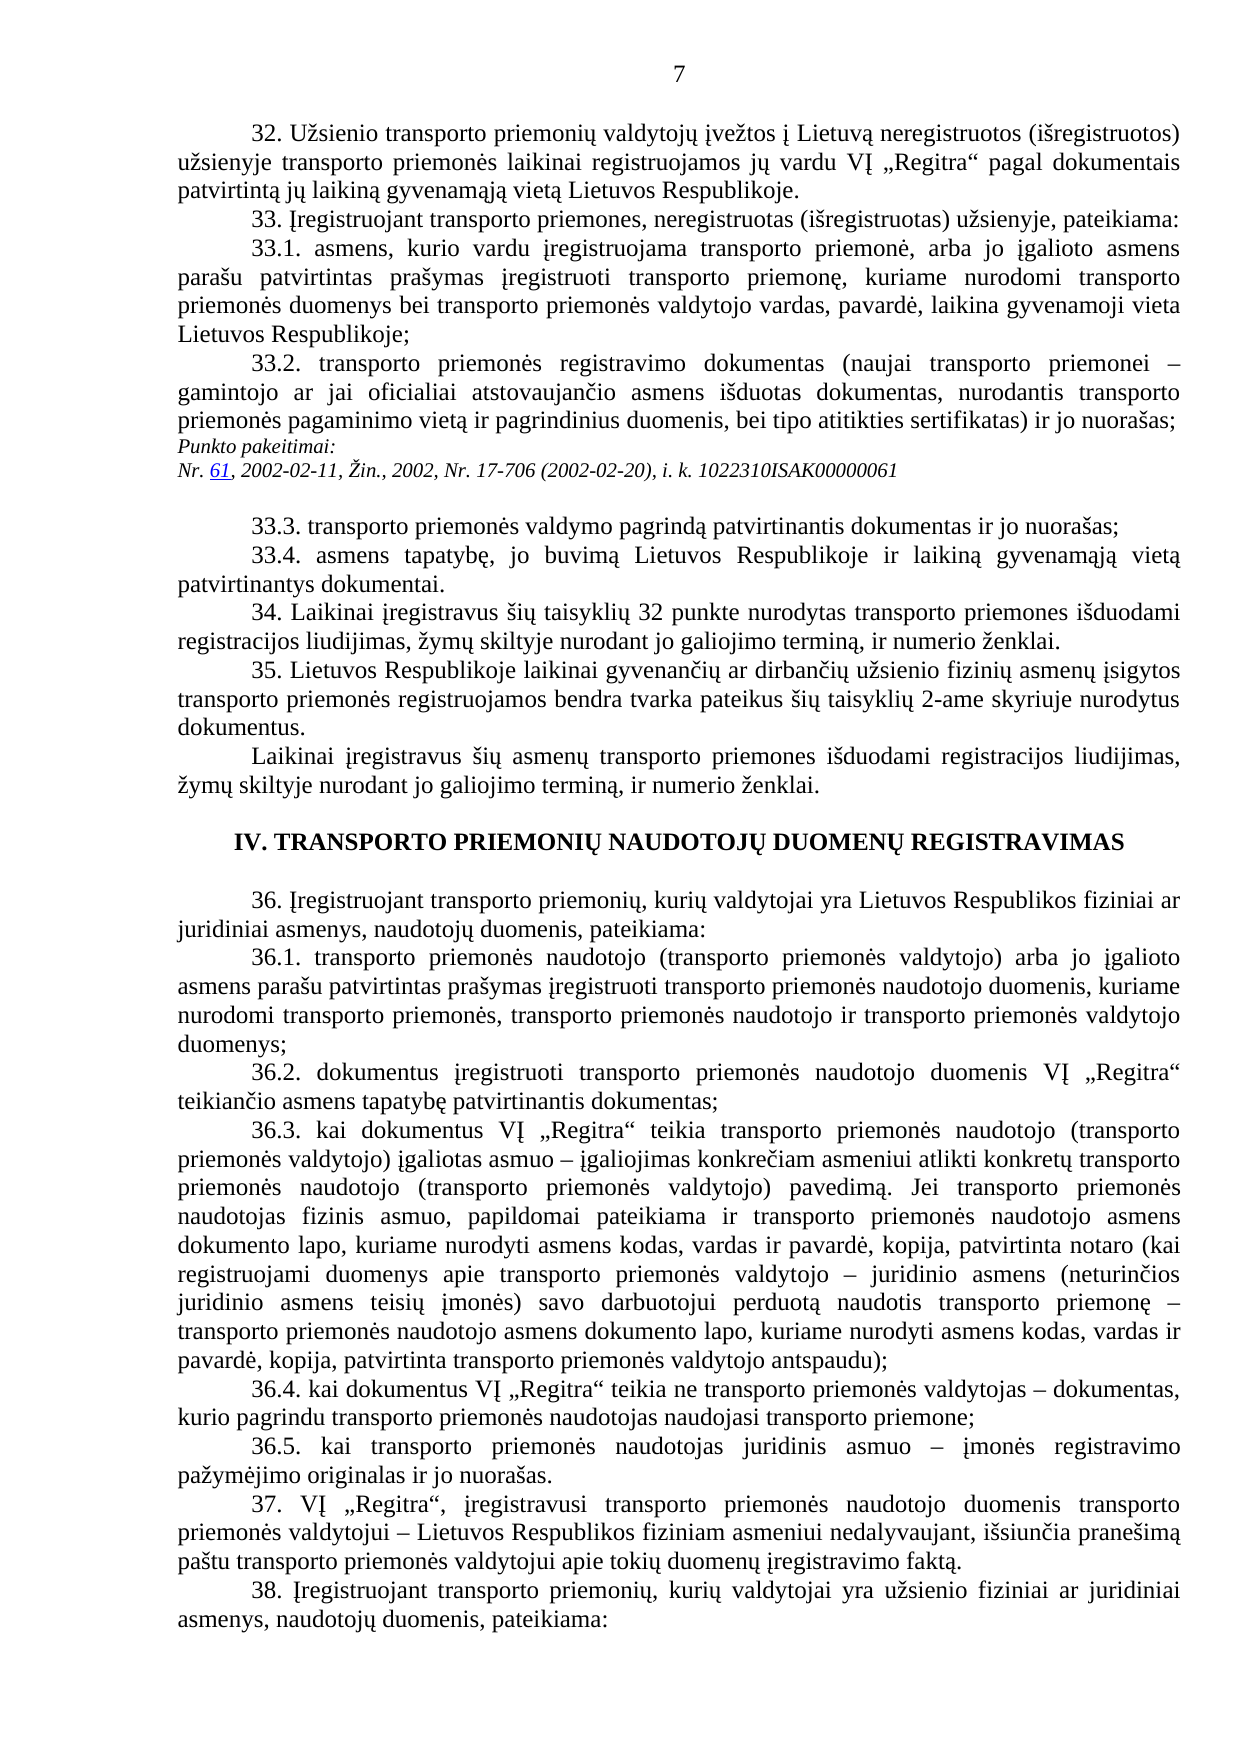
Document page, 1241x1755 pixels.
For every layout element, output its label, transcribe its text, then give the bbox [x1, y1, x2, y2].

text Nr. 61, 2002-02-11, Žin., 2002, Nr. 17-706 (2002-02-20), i. k. 1022310ISAK00000061 [177, 458, 1181, 482]
text 34. Laikinai įregistravus šių taisyklių 32 punkte nurodytas transporto priemones išduodami registracijos liudijimas, žymų skiltyje nurodant jo galiojimo terminą, ir numerio ženklai. [177, 597, 1181, 655]
text 33.3. transporto priemonės valdymo pagrindą patvirtinantis dokumentas ir jo nuorašas; [177, 511, 1181, 540]
text IV. TRANSPORTO PRIEMONIŲ NAUDOTOJŲ DUOMENŲ REGISTRAVIMAS [177, 827, 1181, 856]
text 38. Įregistruojant transporto priemonių, kurių valdytojai yra užsienio fiziniai ar juridiniai asmenys, naudotojų duomenis, pateikiama: [177, 1575, 1181, 1632]
text 33.2. transporto priemonės registravimo dokumentas (naujai transporto priemonei – gamintojo ar jai oficialiai atstovaujančio asmens išduotas dokumentas, nurodantis transporto priemonės pagaminimo vietą ir pagrindinius duomenis, bei tipo atitikties sertifikatas) ir jo nuorašas; [177, 348, 1181, 434]
text 32. Užsienio transporto priemonių valdytojų įvežtos į Lietuvą neregistruotos (išregistruotos) užsienyje transporto priemonės laikinai registruojamos jų vardu VĮ „Regitra“ pagal dokumentais patvirtintą jų laikiną gyvenamąją vietą Lietuvos Respublikoje. [177, 118, 1181, 204]
text 36.1. transporto priemonės naudotojo (transporto priemonės valdytojo) arba jo įgalioto asmens parašu patvirtintas prašymas įregistruoti transporto priemonės naudotojo duomenis, kuriame nurodomi transporto priemonės, transporto priemonės naudotojo ir transporto priemonės valdytojo duomenys; [177, 942, 1181, 1057]
text 33.4. asmens tapatybę, jo buvimą Lietuvos Respublikoje ir laikiną gyvenamąją vietą patvirtinantys dokumentai. [177, 540, 1181, 597]
text 33.1. asmens, kurio vardu įregistruojama transporto priemonė, arba jo įgalioto asmens parašu patvirtintas prašymas įregistruoti transporto priemonę, kuriame nurodomi transporto priemonės duomenys bei transporto priemonės valdytojo vardas, pavardė, laikina gyvenamoji vieta Lietuvos Respublikoje; [177, 233, 1181, 348]
text 36.4. kai dokumentus VĮ „Regitra“ teikia ne transporto priemonės valdytojas – dokumentas, kurio pagrindu transporto priemonės naudotojas naudojasi transporto priemone; [177, 1374, 1181, 1431]
text 36.2. dokumentus įregistruoti transporto priemonės naudotojo duomenis VĮ „Regitra“ teikiančio asmens tapatybę patvirtinantis dokumentas; [177, 1057, 1181, 1115]
text 36.3. kai dokumentus VĮ „Regitra“ teikia transporto priemonės naudotojo (transporto priemonės valdytojo) įgaliotas asmuo – įgaliojimas konkrečiam asmeniui atlikti konkretų transporto priemonės naudotojo (transporto priemonės valdytojo) pavedimą. Jei transporto priemonės naudotojas fizinis asmuo, papildomai pateikiama ir transporto priemonės naudotojo asmens dokumento lapo, kuriame nurodyti asmens kodas, vardas ir pavardė, kopija, patvirtinta notaro (kai registruojami duomenys apie transporto priemonės valdytojo – juridinio asmens (neturinčios juridinio asmens teisių įmonės) savo darbuotojui perduotą naudotis transporto priemonę – transporto priemonės naudotojo asmens dokumento lapo, kuriame nurodyti asmens kodas, vardas ir pavardė, kopija, patvirtinta transporto priemonės valdytojo antspaudu); [177, 1115, 1181, 1374]
text Punkto pakeitimai: [177, 434, 1181, 458]
text 36. Įregistruojant transporto priemonių, kurių valdytojai yra Lietuvos Respublikos fiziniai ar juridiniai asmenys, naudotojų duomenis, pateikiama: [177, 885, 1181, 942]
text Laikinai įregistravus šių asmenų transporto priemones išduodami registracijos liudijimas, žymų skiltyje nurodant jo galiojimo terminą, ir numerio ženklai. [177, 741, 1181, 799]
text 36.5. kai transporto priemonės naudotojas juridinis asmuo – įmonės registravimo pažymėjimo originalas ir jo nuorašas. [177, 1431, 1181, 1489]
text 35. Lietuvos Respublikoje laikinai gyvenančių ar dirbančių užsienio fizinių asmenų įsigytos transporto priemonės registruojamos bendra tvarka pateikus šių taisyklių 2-ame skyriuje nurodytus dokumentus. [177, 655, 1181, 741]
text 37. VĮ „Regitra“, įregistravusi transporto priemonės naudotojo duomenis transporto priemonės valdytojui – Lietuvos Respublikos fiziniam asmeniui nedalyvaujant, išsiunčia pranešimą paštu transporto priemonės valdytojui apie tokių duomenų įregistravimo faktą. [177, 1489, 1181, 1575]
text 33. Įregistruojant transporto priemones, neregistruotas (išregistruotas) užsienyje, pateikiama: [177, 204, 1181, 233]
